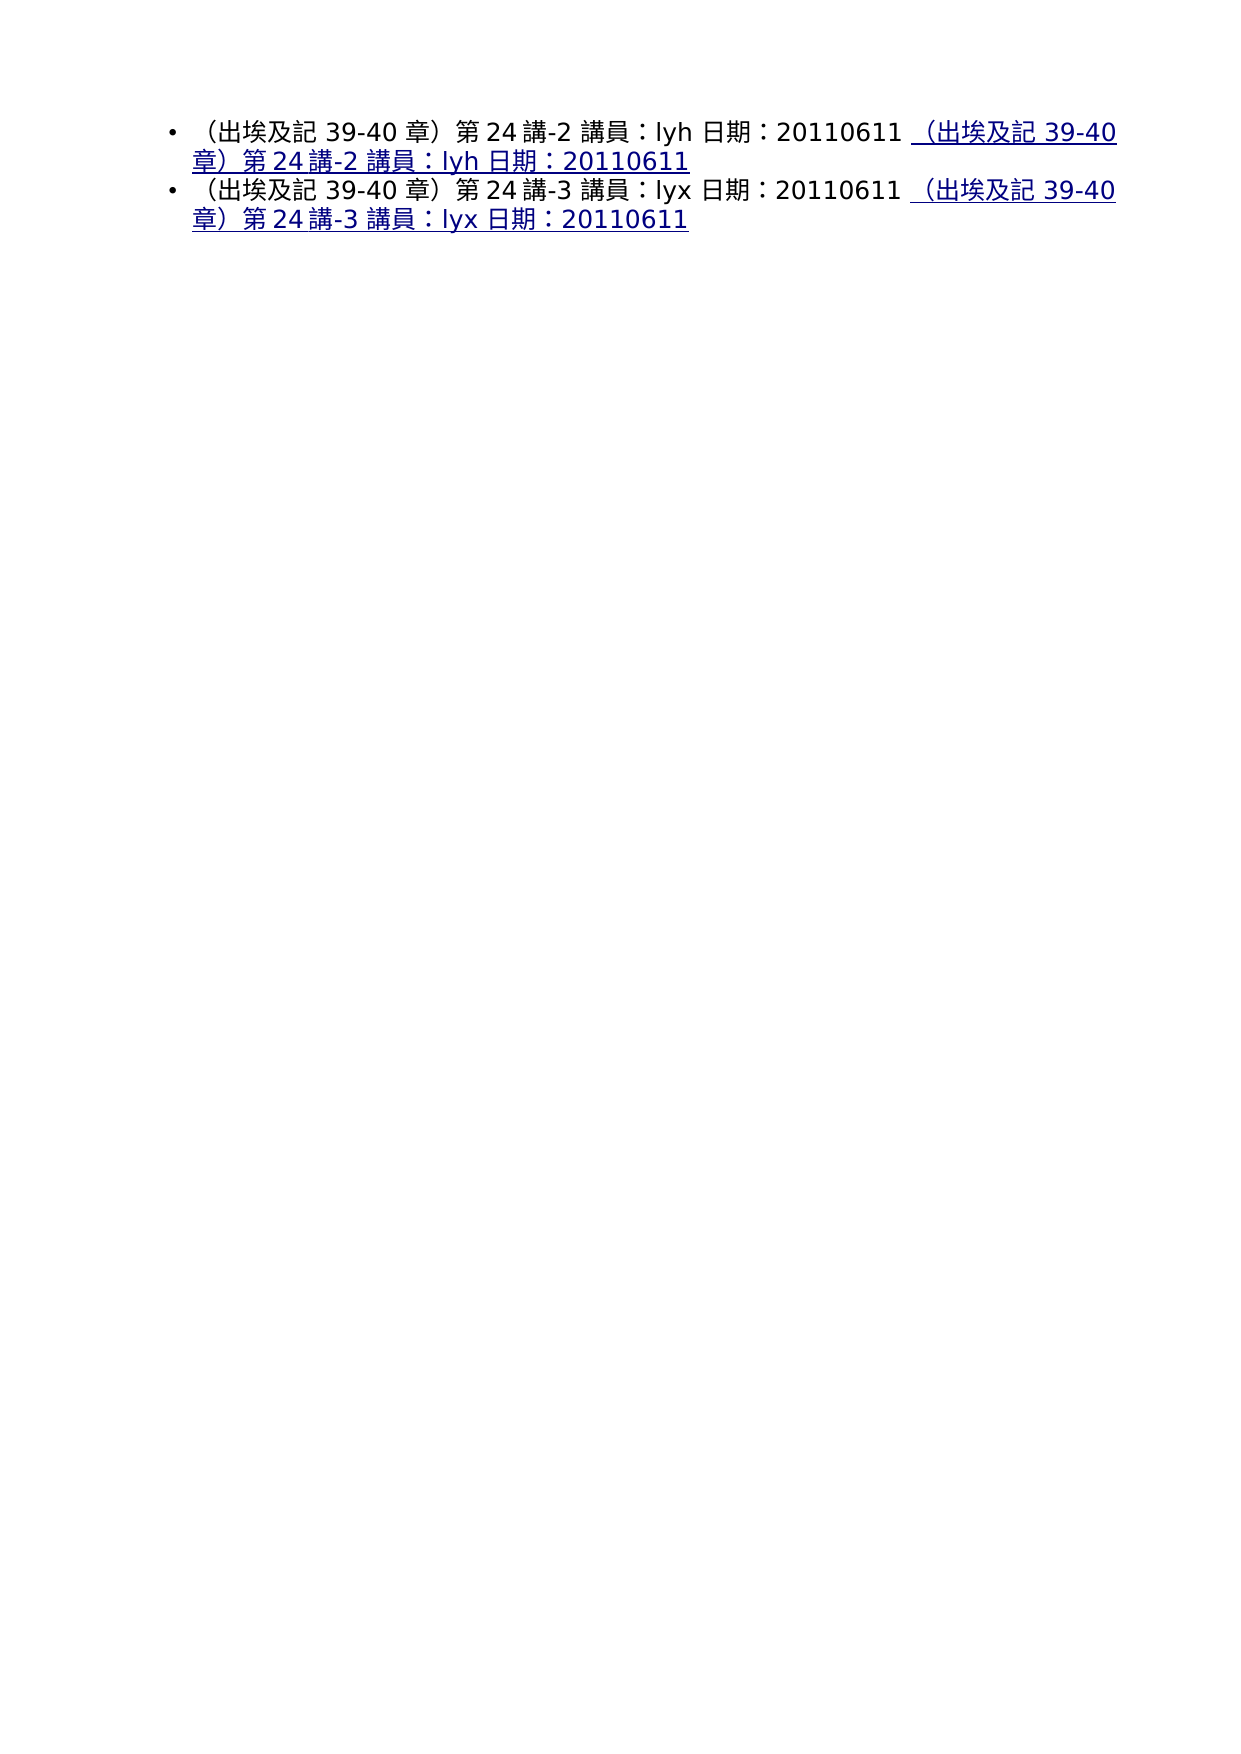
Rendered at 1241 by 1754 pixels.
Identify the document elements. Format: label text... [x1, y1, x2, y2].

list （出埃及記 39-40 章）第24講-3 講員：lyx 日期：20110611 （出埃及記 39-40 章）第24講-3 講員：lyx 日期：20110611 [177, 176, 1122, 235]
list （出埃及記 39-40 章）第24講-2 講員：lyh 日期：20110611 （出埃及記 39-40 章）第24講-2 講員：lyh 日期：20110611 [177, 118, 1122, 176]
